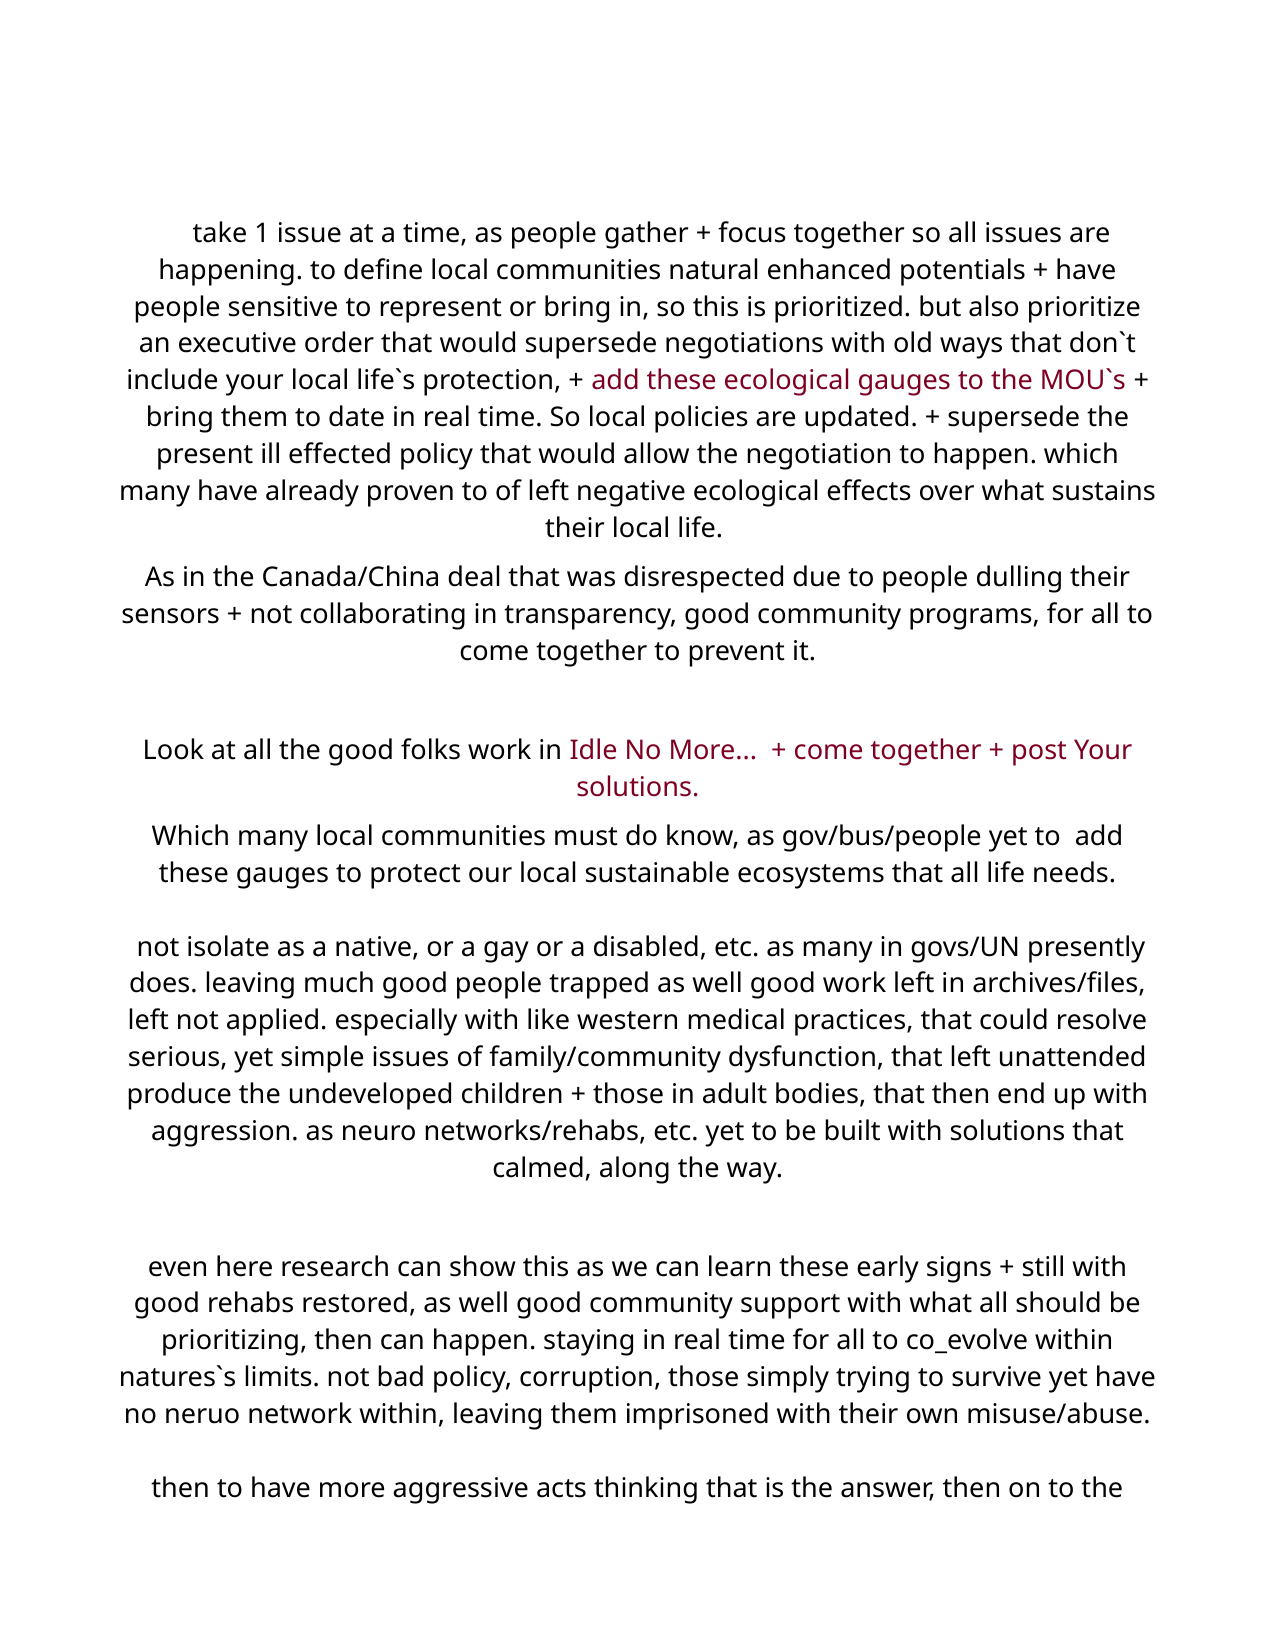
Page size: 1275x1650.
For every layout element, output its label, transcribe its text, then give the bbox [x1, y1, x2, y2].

text take 1 issue at a time, as people gather + focus together so all issues are happening. to define local communities natural enhanced potentials + have people sensitive to represent or bring in, so this is prioritized. but also prioritize an executive order that would supersede negotiations with old ways that don`t include your local life`s protection, + add these ecological gauges to the MOU`s + bring them to date in real time. So local policies are updated. + supersede the present ill effected policy that would allow the negotiation to happen. which many have already proven to of left negative ecological effects over what sustains their local life. [118, 176, 1157, 545]
text Which many local communities must do know, as gov/bus/people yet to add these gauges to protect our local sustainable ecosystems that all life needs. not isolate as a native, or a gay or a disabled, etc. as many in govs/UN presently does. leaving much good people trapped as well good work left in archives/files, left not applied. especially with like western medical practices, that could resolve serious, yet simple issues of family/community dysfunction, that left unattended produce the undeveloped children + those in adult bodies, that then end up with aggression. as neuro networks/rehabs, etc. yet to be built with solutions that calmed, along the way. [118, 816, 1157, 1185]
text Look at all the good folks work in Idle No More... + come together + post Your solutions. [118, 730, 1157, 804]
text As in the Canada/China deal that was disrespected due to people dulling their sensors + not collaborating in transparency, good community programs, for all to come together to prevent it. [118, 558, 1157, 668]
text even here research can show this as we can learn these early signs + still with good rehabs restored, as well good community support with what all should be prioritizing, then can happen. staying in real time for all to co_evolve within natures`s limits. not bad policy, corruption, those simply trying to survive yet have no neruo network within, leaving them imprisoned with their own misuse/abuse. then to have more aggressive acts thinking that is the answer, then on to the [118, 1247, 1157, 1505]
